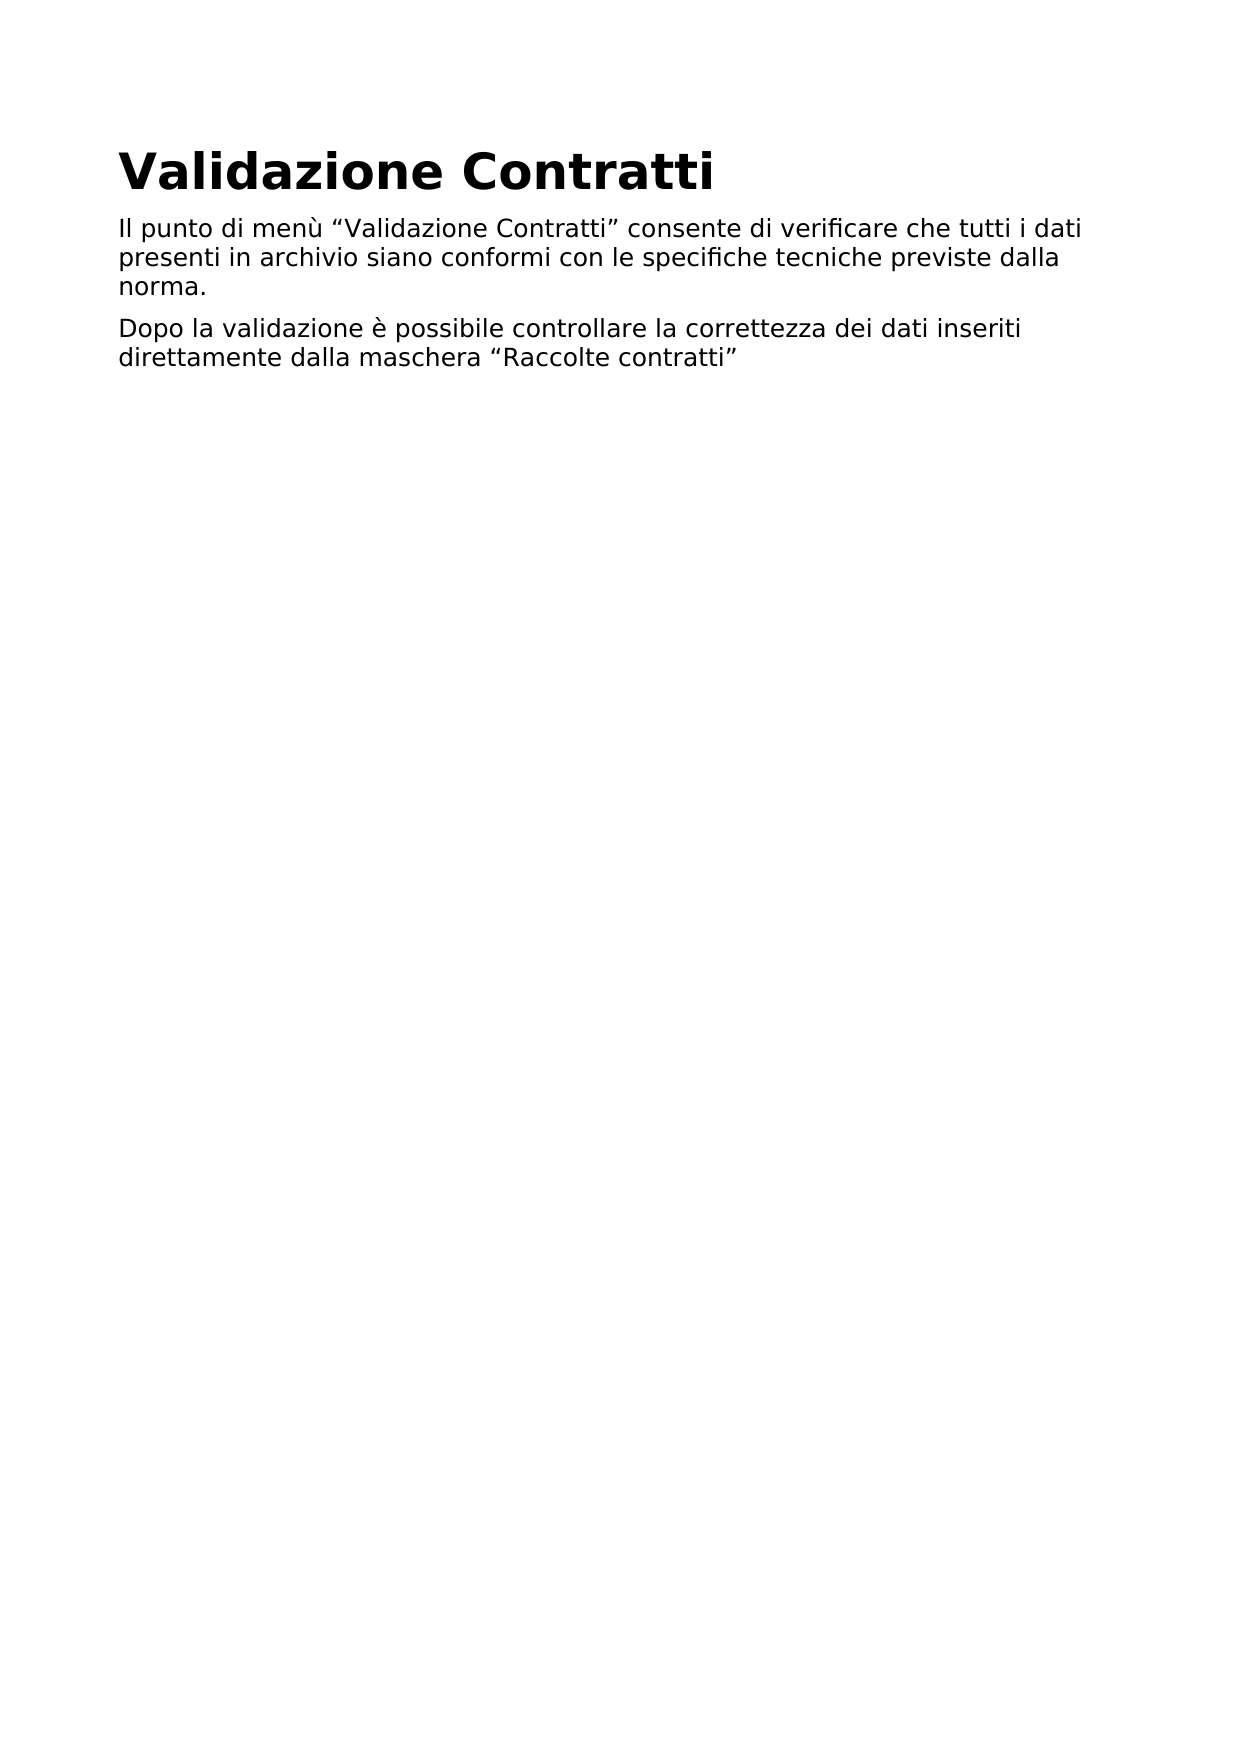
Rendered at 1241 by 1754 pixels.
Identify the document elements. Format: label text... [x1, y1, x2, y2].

text Il punto di menù “Validazione Contratti” consente di verificare che tutti i dati presenti in archivio siano conformi con le specifiche tecniche previste dalla norma. [118, 214, 1122, 301]
text Dopo la validazione è possibile controllare la correttezza dei dati inseriti direttamente dalla maschera “Raccolte contratti” [118, 314, 1122, 372]
subtitle Validazione Contratti [118, 143, 1122, 201]
